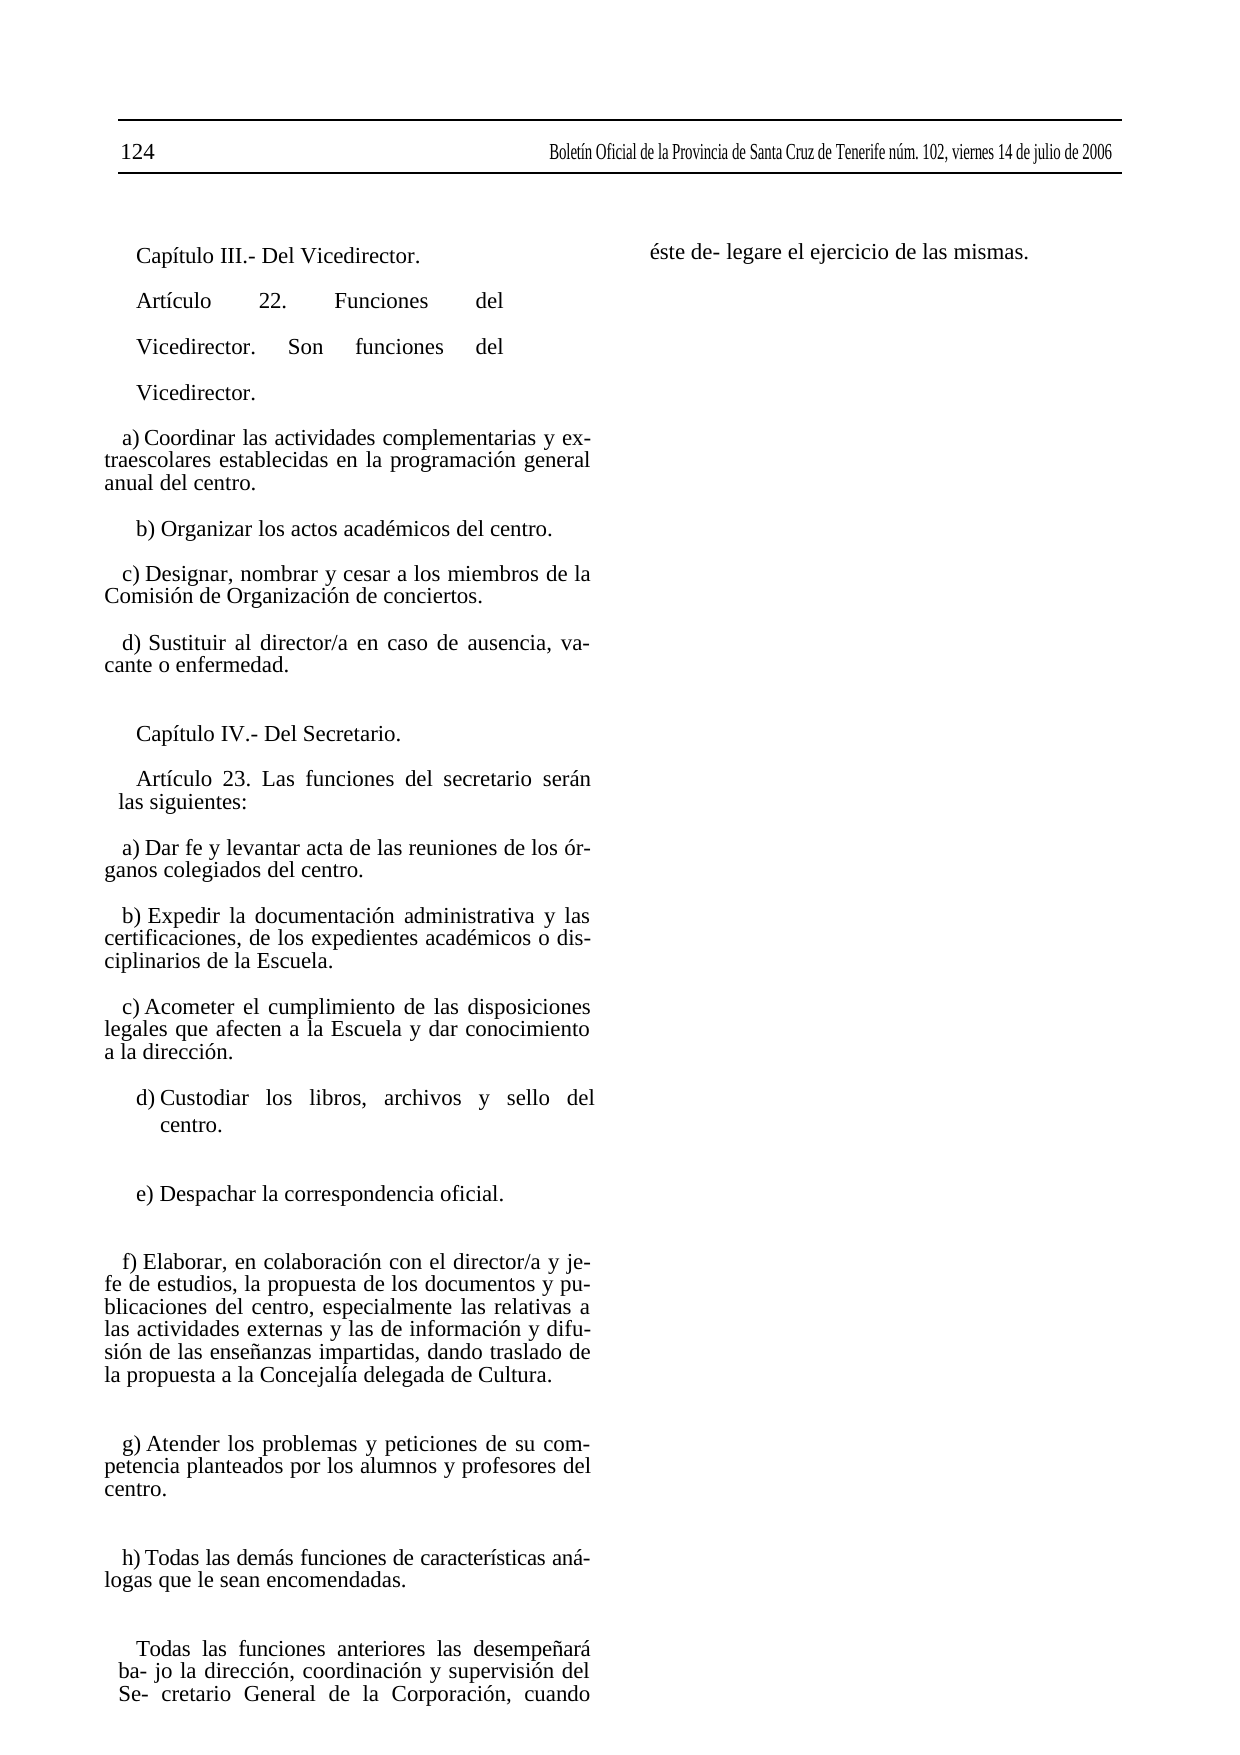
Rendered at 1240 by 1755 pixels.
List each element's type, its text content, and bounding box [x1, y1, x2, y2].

list Custodiar los libros, archivos y sello del centro. [136, 1084, 595, 1137]
list Atender los problemas y peticiones de su com- petencia planteados por los alumnos y profesores del centro. [104, 1433, 591, 1501]
text éste de- legare el ejercicio de las mismas. [649, 242, 1129, 264]
list Acometer el cumplimiento de las disposiciones legales que afecten a la Escuela y dar conocimiento a la dirección. [104, 996, 591, 1064]
list Todas las demás funciones de características aná- logas que le sean encomendadas. [104, 1547, 591, 1592]
list Designar, nombrar y cesar a los miembros de la Comisión de Organización de conciertos. [104, 563, 591, 609]
list Sustituir al director/a en caso de ausencia, va- cante o enfermedad. [104, 632, 591, 677]
list Expedir la documentación administrativa y las certificaciones, de los expedientes académicos o dis- ciplinarios de la Escuela. [104, 905, 591, 973]
text Todas las funciones anteriores las desempeñará ba- jo la dirección, coordinación y supervisión del Se- cretario General de la Corporación, cuando [118, 1638, 591, 1706]
text Capítulo IV.- Del Secretario. [136, 720, 595, 747]
list Organizar los actos académicos del centro. [136, 515, 595, 541]
list Despachar la correspondencia oficial. [136, 1180, 595, 1206]
list Dar fe y levantar acta de las reuniones de los ór- ganos colegiados del centro. [104, 837, 591, 882]
text Artículo 23. Las funciones del secretario serán las siguientes: [118, 769, 591, 814]
list Coordinar las actividades complementarias y ex- traescolares establecidas en la programación general anual del centro. [104, 427, 591, 495]
text Capítulo III.- Del Vicedirector. [136, 242, 595, 268]
list Elaborar, en colaboración con el director/a y je- fe de estudios, la propuesta de los documentos y pu- blicaciones del centro, especialmente las relativas a las actividades externas y las de información y difu- sión de las enseñanzas impartidas, dando traslado de la propuesta a la Concejalía delegada de Cultura. [104, 1251, 591, 1387]
text Artículo 22. Funciones del Vicedirector. Son funciones del Vicedirector. [136, 287, 503, 405]
